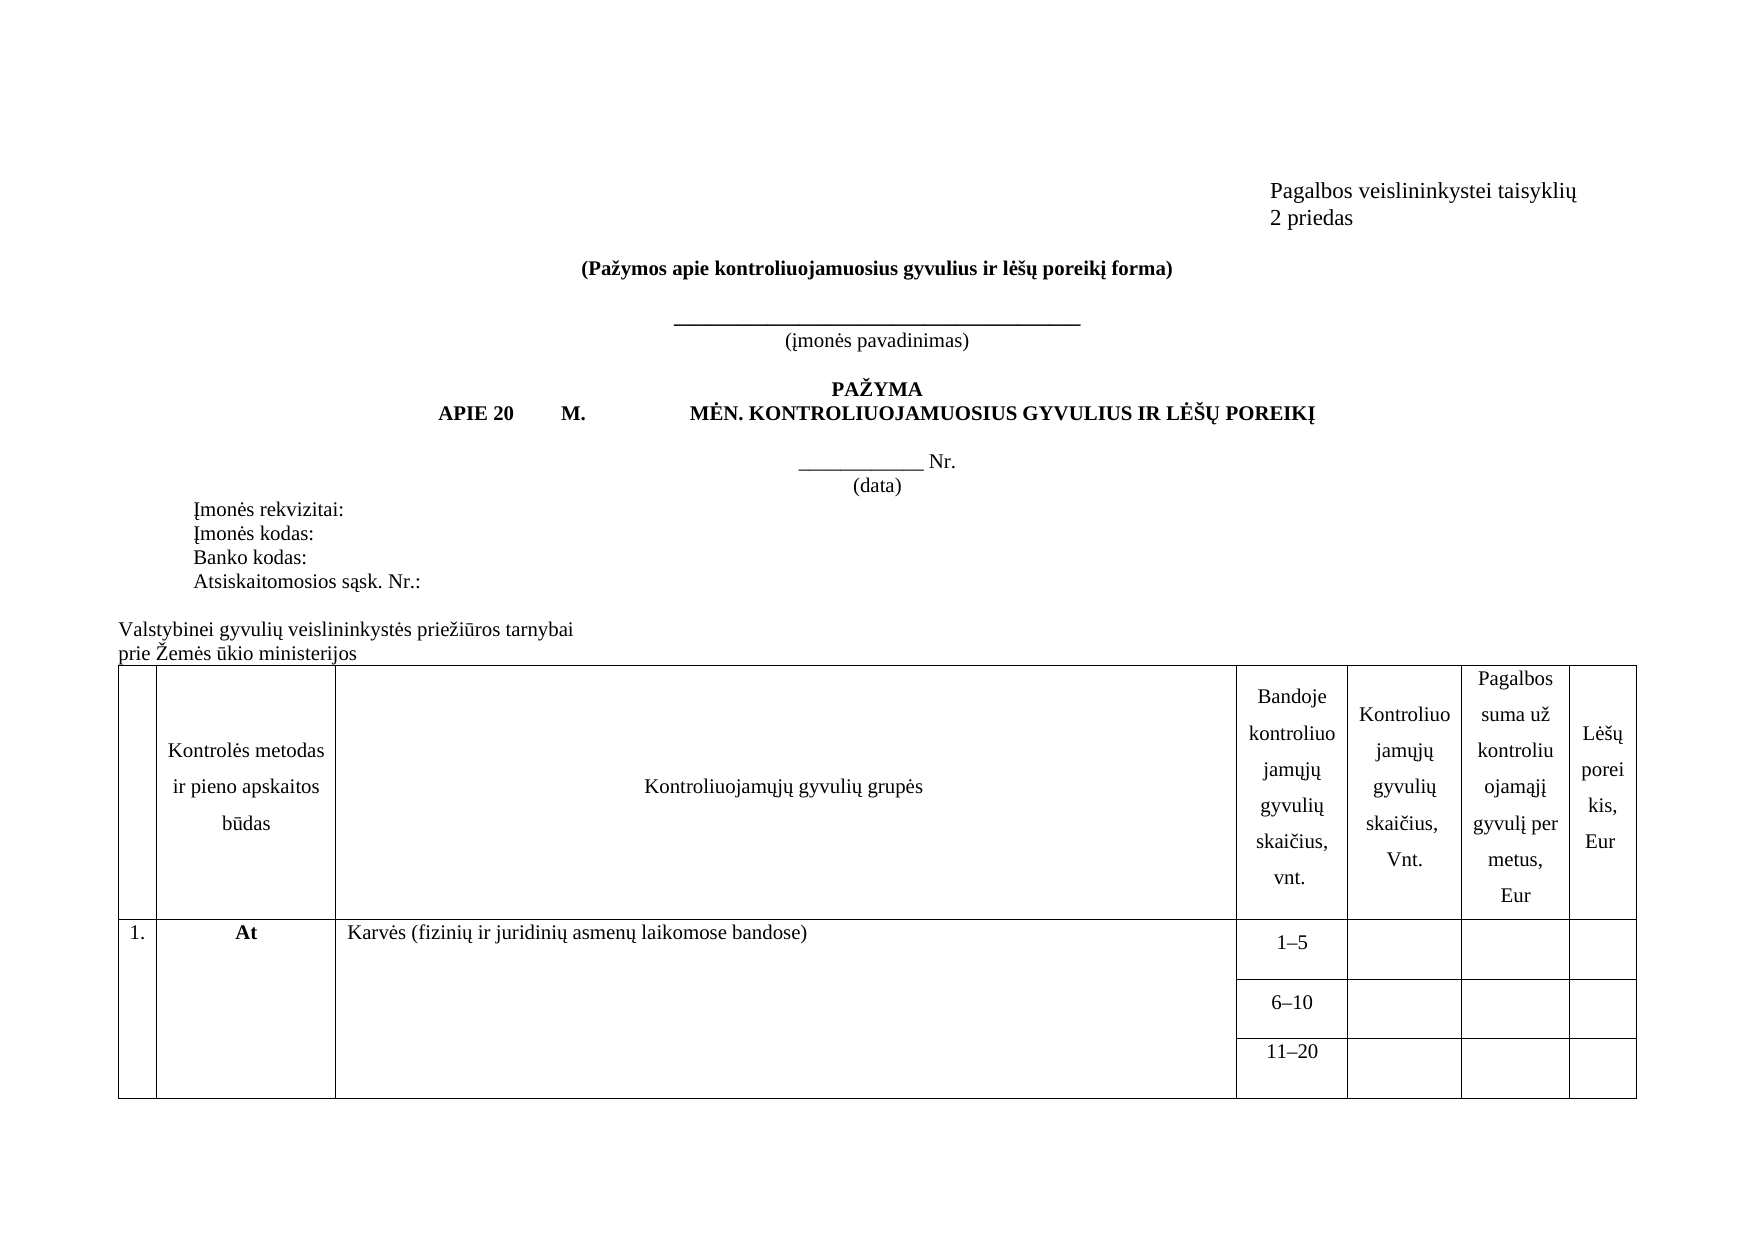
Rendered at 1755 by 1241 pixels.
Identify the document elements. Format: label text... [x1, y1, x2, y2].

text 2 priedas [1270, 203, 1636, 230]
table_header [119, 666, 156, 919]
table_cell [1570, 980, 1636, 1038]
text ____________ Nr. [118, 449, 1636, 473]
table_cell Karvės (fizinių ir juridinių asmenų laikomose bandose) [336, 920, 1236, 1098]
text Įmonės kodas: [118, 521, 1636, 545]
table_header Kontroliuojamųjų gyvulių grupės [336, 666, 1236, 919]
table_cell [1462, 1039, 1569, 1098]
text Valstybinei gyvulių veislininkystės priežiūros tarnybai [118, 617, 1636, 641]
table_header Lėšų poreikis, Eur [1570, 666, 1636, 919]
table_header Pagalbos suma už kontroliuojamąjį gyvulį per metus, Eur [1462, 666, 1569, 919]
text (data) [118, 473, 1636, 497]
text (Pažymos apie kontroliuojamuosius gyvulius ir lėšų poreikį forma) [118, 256, 1636, 280]
text Įmonės rekvizitai: [118, 497, 1636, 521]
table_cell [1462, 980, 1569, 1038]
table_cell 1. [119, 920, 156, 1098]
text Banko kodas: [118, 545, 1636, 569]
table_cell 11–20 [1237, 1039, 1347, 1098]
table_header Kontrolės metodas ir pieno apskaitos būdas [157, 666, 335, 919]
table_cell [1348, 1039, 1461, 1098]
table_cell 6–10 [1237, 980, 1347, 1038]
table_cell [1348, 920, 1461, 979]
text APIE 20 M. MĖN. KONTROLIUOJAMUOSIUS GYVULIUS IR LĖŠŲ POREIKĮ [118, 401, 1636, 425]
table_cell 1–5 [1237, 920, 1347, 979]
table_cell [1570, 1039, 1636, 1098]
text prie Žemės ūkio ministerijos [118, 641, 1636, 665]
table_cell [1570, 920, 1636, 979]
text PAŽYMA [118, 377, 1636, 401]
text _______________________________________ [118, 304, 1636, 328]
table_header Kontroliuojamųjų gyvulių skaičius, Vnt. [1348, 666, 1461, 919]
text Atsiskaitomosios sąsk. Nr.: [118, 569, 1636, 593]
table_cell [1348, 980, 1461, 1038]
table_cell At [157, 920, 335, 1098]
text (įmonės pavadinimas) [118, 328, 1636, 352]
table_cell [1462, 920, 1569, 979]
table_header Bandoje kontroliuojamųjų gyvulių skaičius, vnt. [1237, 666, 1347, 919]
text Pagalbos veislininkystei taisyklių [1270, 177, 1636, 203]
